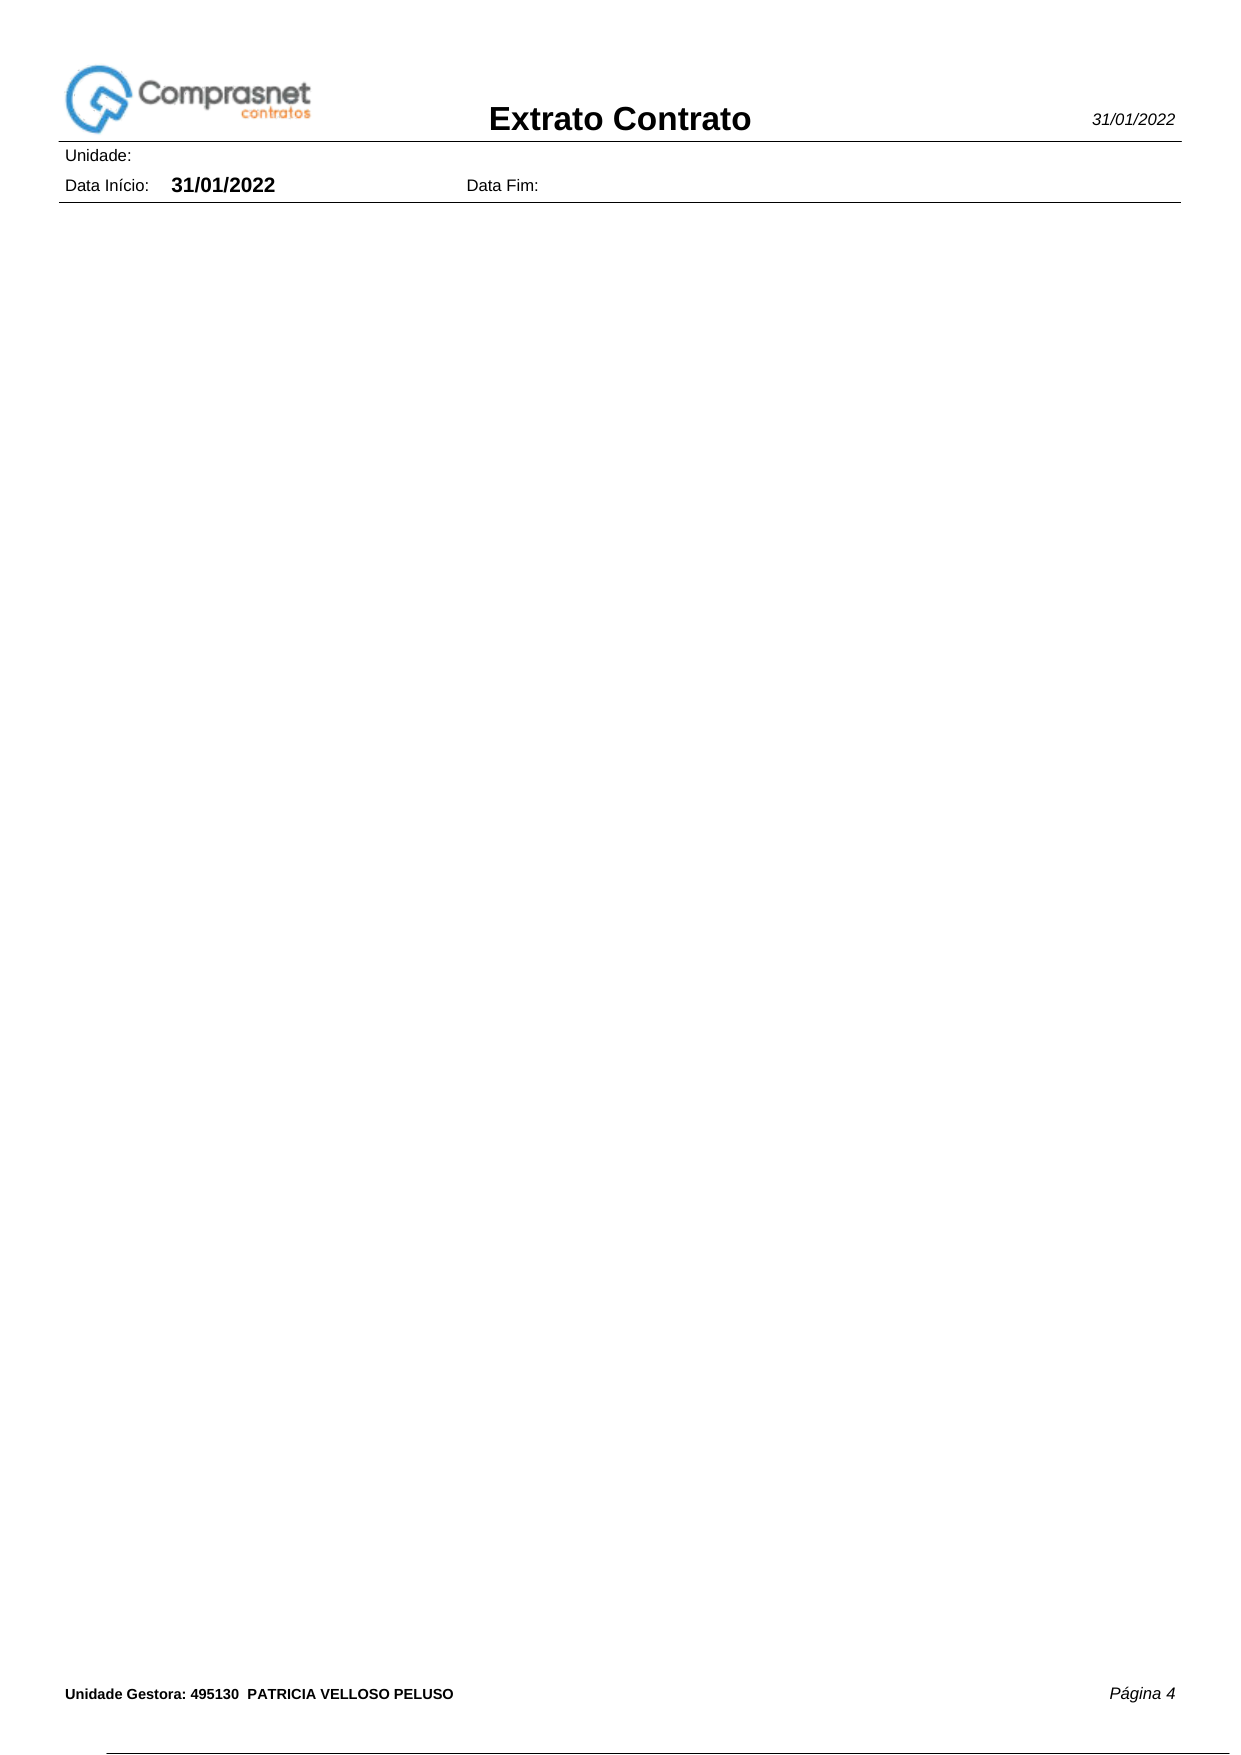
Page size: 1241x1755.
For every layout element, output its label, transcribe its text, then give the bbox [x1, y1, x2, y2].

table_cell [730, 170, 845, 201]
table_cell Data Início: [59, 170, 171, 201]
table_cell [845, 142, 1181, 170]
table_cell 31/01/2022 Data Fim: [171, 170, 730, 201]
table_cell [730, 142, 845, 170]
table_cell Unidade: [59, 142, 171, 170]
table_cell [845, 170, 1181, 201]
table_cell [171, 142, 730, 170]
